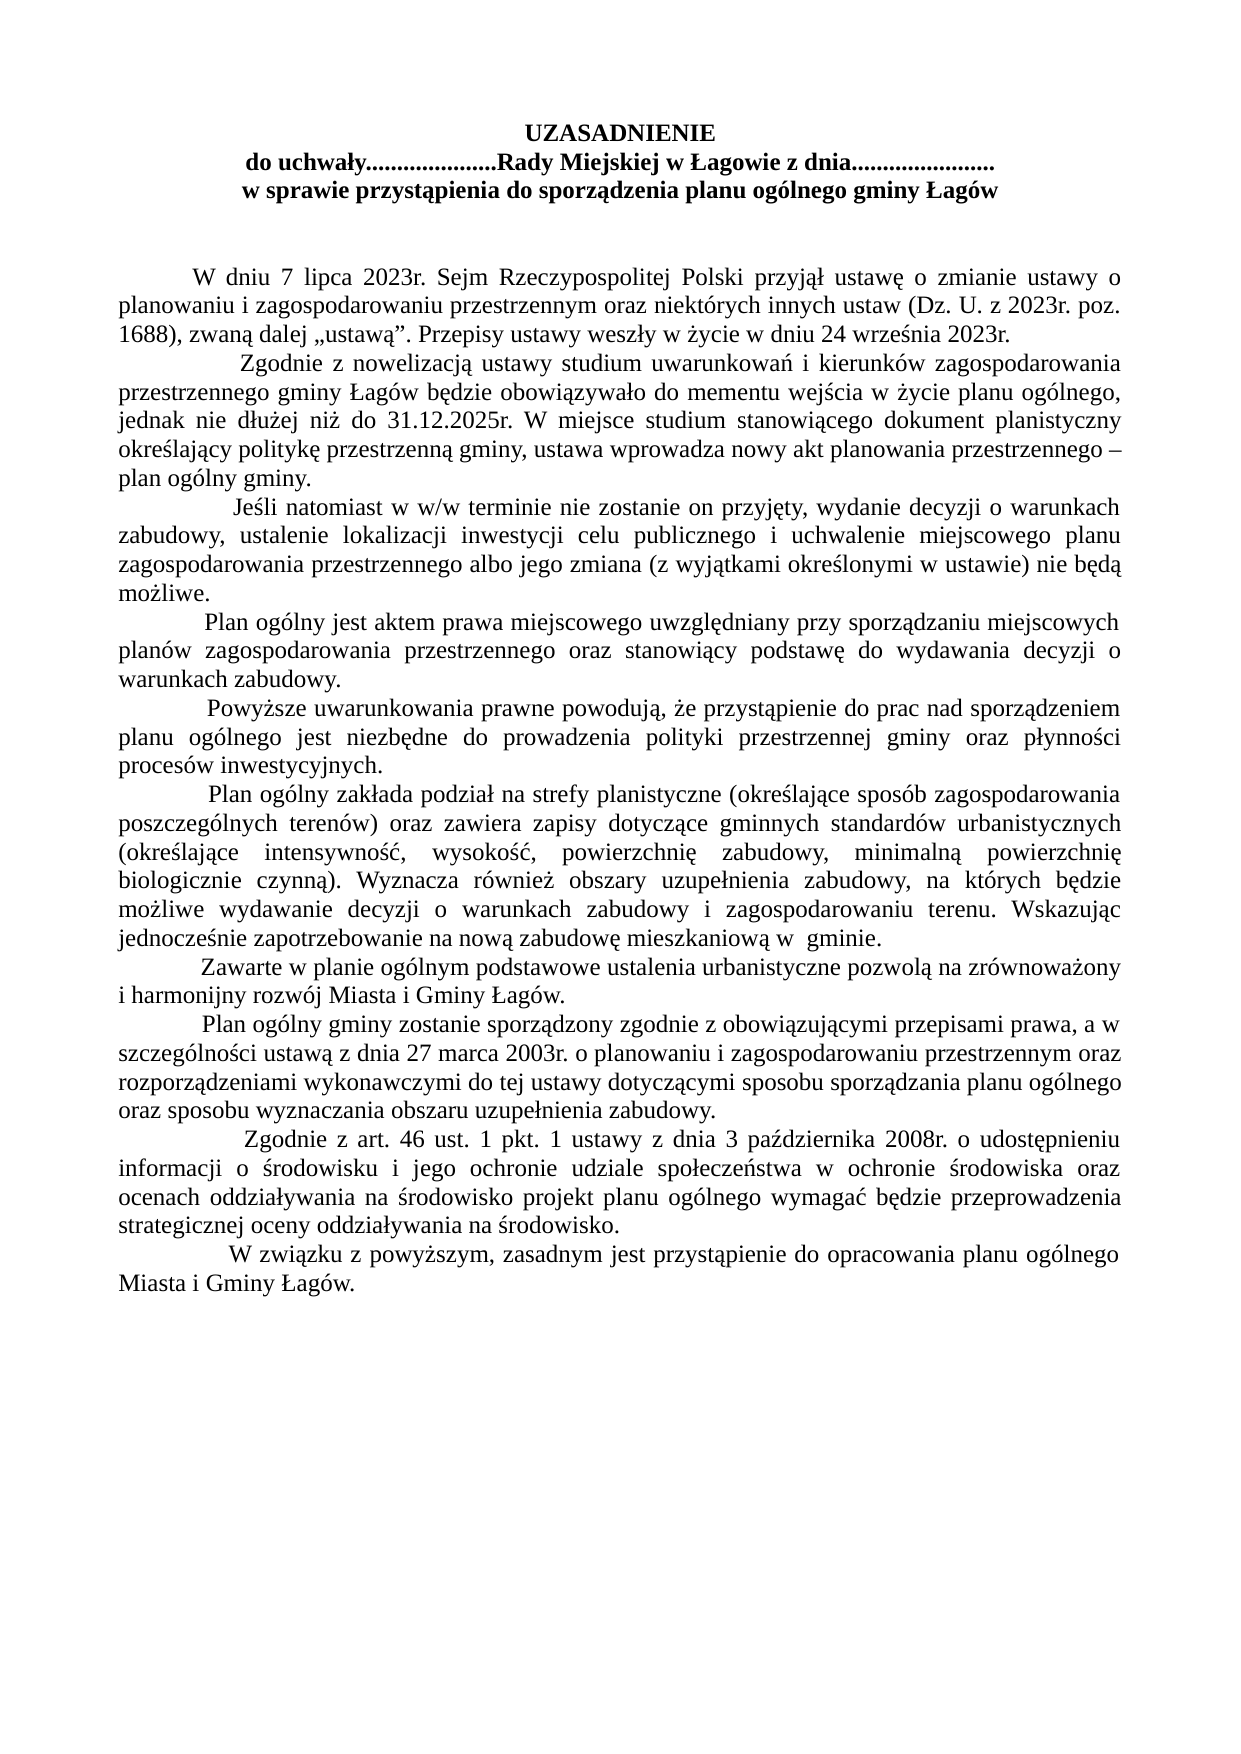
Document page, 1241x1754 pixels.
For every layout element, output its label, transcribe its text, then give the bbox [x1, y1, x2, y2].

text do uchwały.....................Rady Miejskiej w Łagowie z dnia....................... [118, 147, 1122, 176]
text Plan ogólny zakłada podział na strefy planistyczne (określające sposób zagospodarowania poszczególnych terenów) oraz zawiera zapisy dotyczące gminnych standardów urbanistycznych (określające intensywność, wysokość, powierzchnię zabudowy, minimalną powierzchnię biologicznie czynną). Wyznacza również obszary uzupełnienia zabudowy, na których będzie możliwe wydawanie decyzji o warunkach zabudowy i zagospodarowaniu terenu. Wskazując jednocześnie zapotrzebowanie na nową zabudowę mieszkaniową w gminie. [118, 779, 1122, 952]
text W związku z powyższym, zasadnym jest przystąpienie do opracowania planu ogólnego Miasta i Gminy Łagów. [118, 1239, 1122, 1297]
text UZASADNIENIE [118, 118, 1122, 147]
text Zawarte w planie ogólnym podstawowe ustalenia urbanistyczne pozwolą na zrównoważony i harmonijny rozwój Miasta i Gminy Łagów. [118, 952, 1122, 1009]
text Zgodnie z art. 46 ust. 1 pkt. 1 ustawy z dnia 3 października 2008r. o udostępnieniu informacji o środowisku i jego ochronie udziale społeczeństwa w ochronie środowiska oraz ocenach oddziaływania na środowisko projekt planu ogólnego wymagać będzie przeprowadzenia strategicznej oceny oddziaływania na środowisko. [118, 1124, 1122, 1239]
text Plan ogólny jest aktem prawa miejscowego uwzględniany przy sporządzaniu miejscowych planów zagospodarowania przestrzennego oraz stanowiący podstawę do wydawania decyzji o warunkach zabudowy. [118, 607, 1122, 693]
text Jeśli natomiast w w/w terminie nie zostanie on przyjęty, wydanie decyzji o warunkach zabudowy, ustalenie lokalizacji inwestycji celu publicznego i uchwalenie miejscowego planu zagospodarowania przestrzennego albo jego zmiana (z wyjątkami określonymi w ustawie) nie będą możliwe. [118, 492, 1122, 607]
text w sprawie przystąpienia do sporządzenia planu ogólnego gminy Łagów [118, 176, 1122, 204]
text W dniu 7 lipca 2023r. Sejm Rzeczypospolitej Polski przyjął ustawę o zmianie ustawy o planowaniu i zagospodarowaniu przestrzennym oraz niektórych innych ustaw (Dz. U. z 2023r. poz. 1688), zwaną dalej „ustawą”. Przepisy ustawy weszły w życie w dniu 24 września 2023r. [118, 262, 1122, 348]
text Plan ogólny gminy zostanie sporządzony zgodnie z obowiązującymi przepisami prawa, a w szczególności ustawą z dnia 27 marca 2003r. o planowaniu i zagospodarowaniu przestrzennym oraz rozporządzeniami wykonawczymi do tej ustawy dotyczącymi sposobu sporządzania planu ogólnego oraz sposobu wyznaczania obszaru uzupełnienia zabudowy. [118, 1009, 1122, 1124]
text Zgodnie z nowelizacją ustawy studium uwarunkowań i kierunków zagospodarowania przestrzennego gminy Łagów będzie obowiązywało do mementu wejścia w życie planu ogólnego, jednak nie dłużej niż do 31.12.2025r. W miejsce studium stanowiącego dokument planistyczny określający politykę przestrzenną gminy, ustawa wprowadza nowy akt planowania przestrzennego – plan ogólny gminy. [118, 348, 1122, 492]
text Powyższe uwarunkowania prawne powodują, że przystąpienie do prac nad sporządzeniem planu ogólnego jest niezbędne do prowadzenia polityki przestrzennej gminy oraz płynności procesów inwestycyjnych. [118, 693, 1122, 779]
